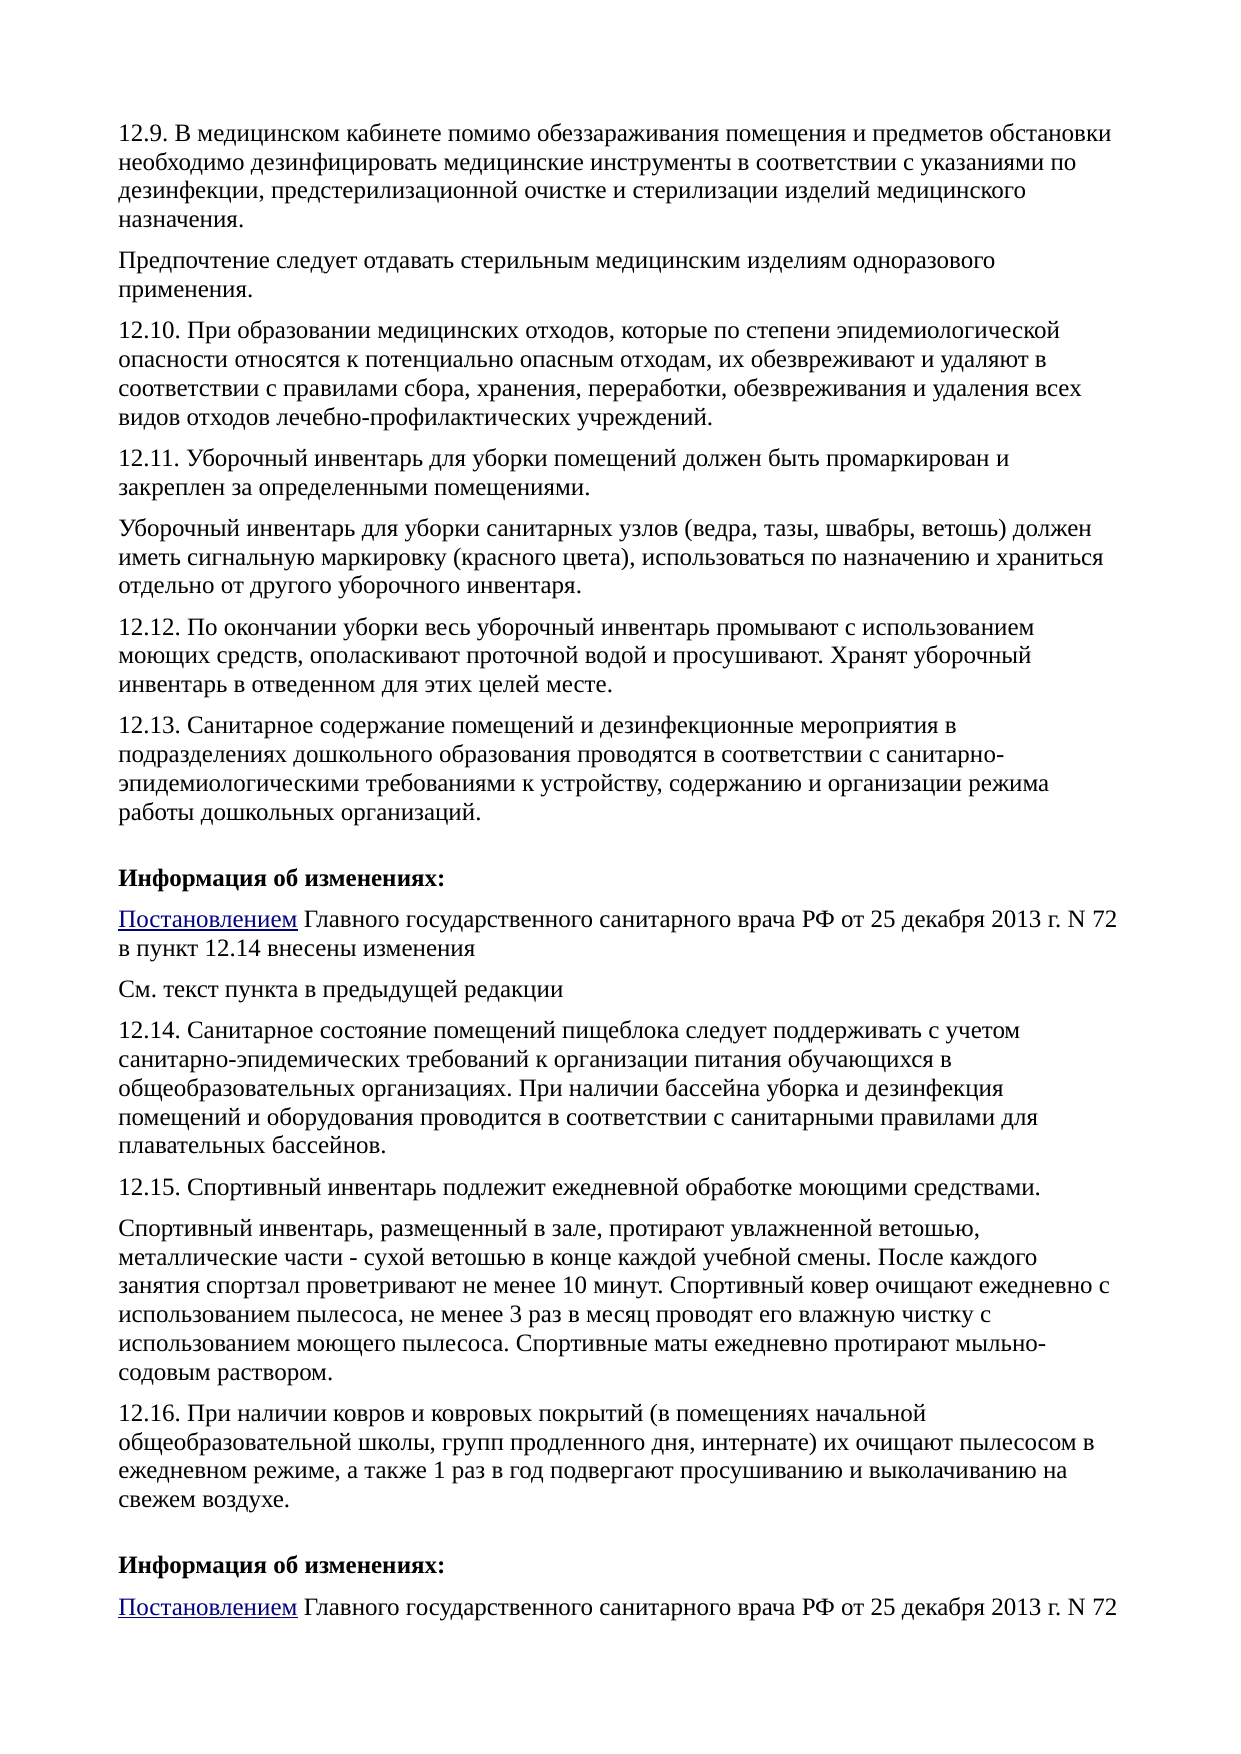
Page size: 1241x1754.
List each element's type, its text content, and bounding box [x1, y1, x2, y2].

text Спортивный инвентарь, размещенный в зале, протирают увлажненной ветошью, металлические части - сухой ветошью в конце каждой учебной смены. После каждого занятия спортзал проветривают не менее 10 минут. Спортивный ковер очищают ежедневно с использованием пылесоса, не менее 3 раз в месяц проводят его влажную чистку с использованием моющего пылесоса. Спортивные маты ежедневно протирают мыльно-содовым раствором. [118, 1213, 1122, 1386]
text 12.10. При образовании медицинских отходов, которые по степени эпидемиологической опасности относятся к потенциально опасным отходам, их обезвреживают и удаляют в соответствии с правилами сбора, хранения, переработки, обезвреживания и удаления всех видов отходов лечебно-профилактических учреждений. [118, 316, 1122, 431]
text 12.9. В медицинском кабинете помимо обеззараживания помещения и предметов обстановки необходимо дезинфицировать медицинские инструменты в соответствии с указаниями по дезинфекции, предстерилизационной очистке и стерилизации изделий медицинского назначения. [118, 118, 1122, 233]
text Постановлением Главного государственного санитарного врача РФ от 25 декабря 2013 г. N 72 в пункт 12.14 внесены изменения [118, 904, 1122, 962]
text 12.13. Санитарное содержание помещений и дезинфекционные мероприятия в подразделениях дошкольного образования проводятся в соответствии с санитарно-эпидемиологическими требованиями к устройству, содержанию и организации режима работы дошкольных организаций. [118, 711, 1122, 826]
text 12.11. Уборочный инвентарь для уборки помещений должен быть промаркирован и закреплен за определенными помещениями. [118, 443, 1122, 501]
text Уборочный инвентарь для уборки санитарных узлов (ведра, тазы, швабры, ветошь) должен иметь сигнальную маркировку (красного цвета), использоваться по назначению и храниться отдельно от другого уборочного инвентаря. [118, 513, 1122, 599]
text Постановлением Главного государственного санитарного врача РФ от 25 декабря 2013 г. N 72 [118, 1592, 1122, 1621]
text 12.14. Санитарное состояние помещений пищеблока следует поддерживать с учетом санитарно-эпидемических требований к организации питания обучающихся в общеобразовательных организациях. При наличии бассейна уборка и дезинфекция помещений и оборудования проводится в соответствии с санитарными правилами для плавательных бассейнов. [118, 1016, 1122, 1159]
text 12.16. При наличии ковров и ковровых покрытий (в помещениях начальной общеобразовательной школы, групп продленного дня, интернате) их очищают пылесосом в ежедневном режиме, а также 1 раз в год подвергают просушиванию и выколачиванию на свежем воздухе. [118, 1398, 1122, 1513]
text 12.15. Спортивный инвентарь подлежит ежедневной обработке моющими средствами. [118, 1172, 1122, 1201]
subtitle Информация об изменениях: [118, 863, 1122, 892]
subtitle Информация об изменениях: [118, 1551, 1122, 1579]
text 12.12. По окончании уборки весь уборочный инвентарь промывают с использованием моющих средств, ополаскивают проточной водой и просушивают. Хранят уборочный инвентарь в отведенном для этих целей месте. [118, 612, 1122, 698]
text См. текст пункта в предыдущей редакции [118, 974, 1122, 1003]
text Предпочтение следует отдавать стерильным медицинским изделиям одноразового применения. [118, 246, 1122, 303]
